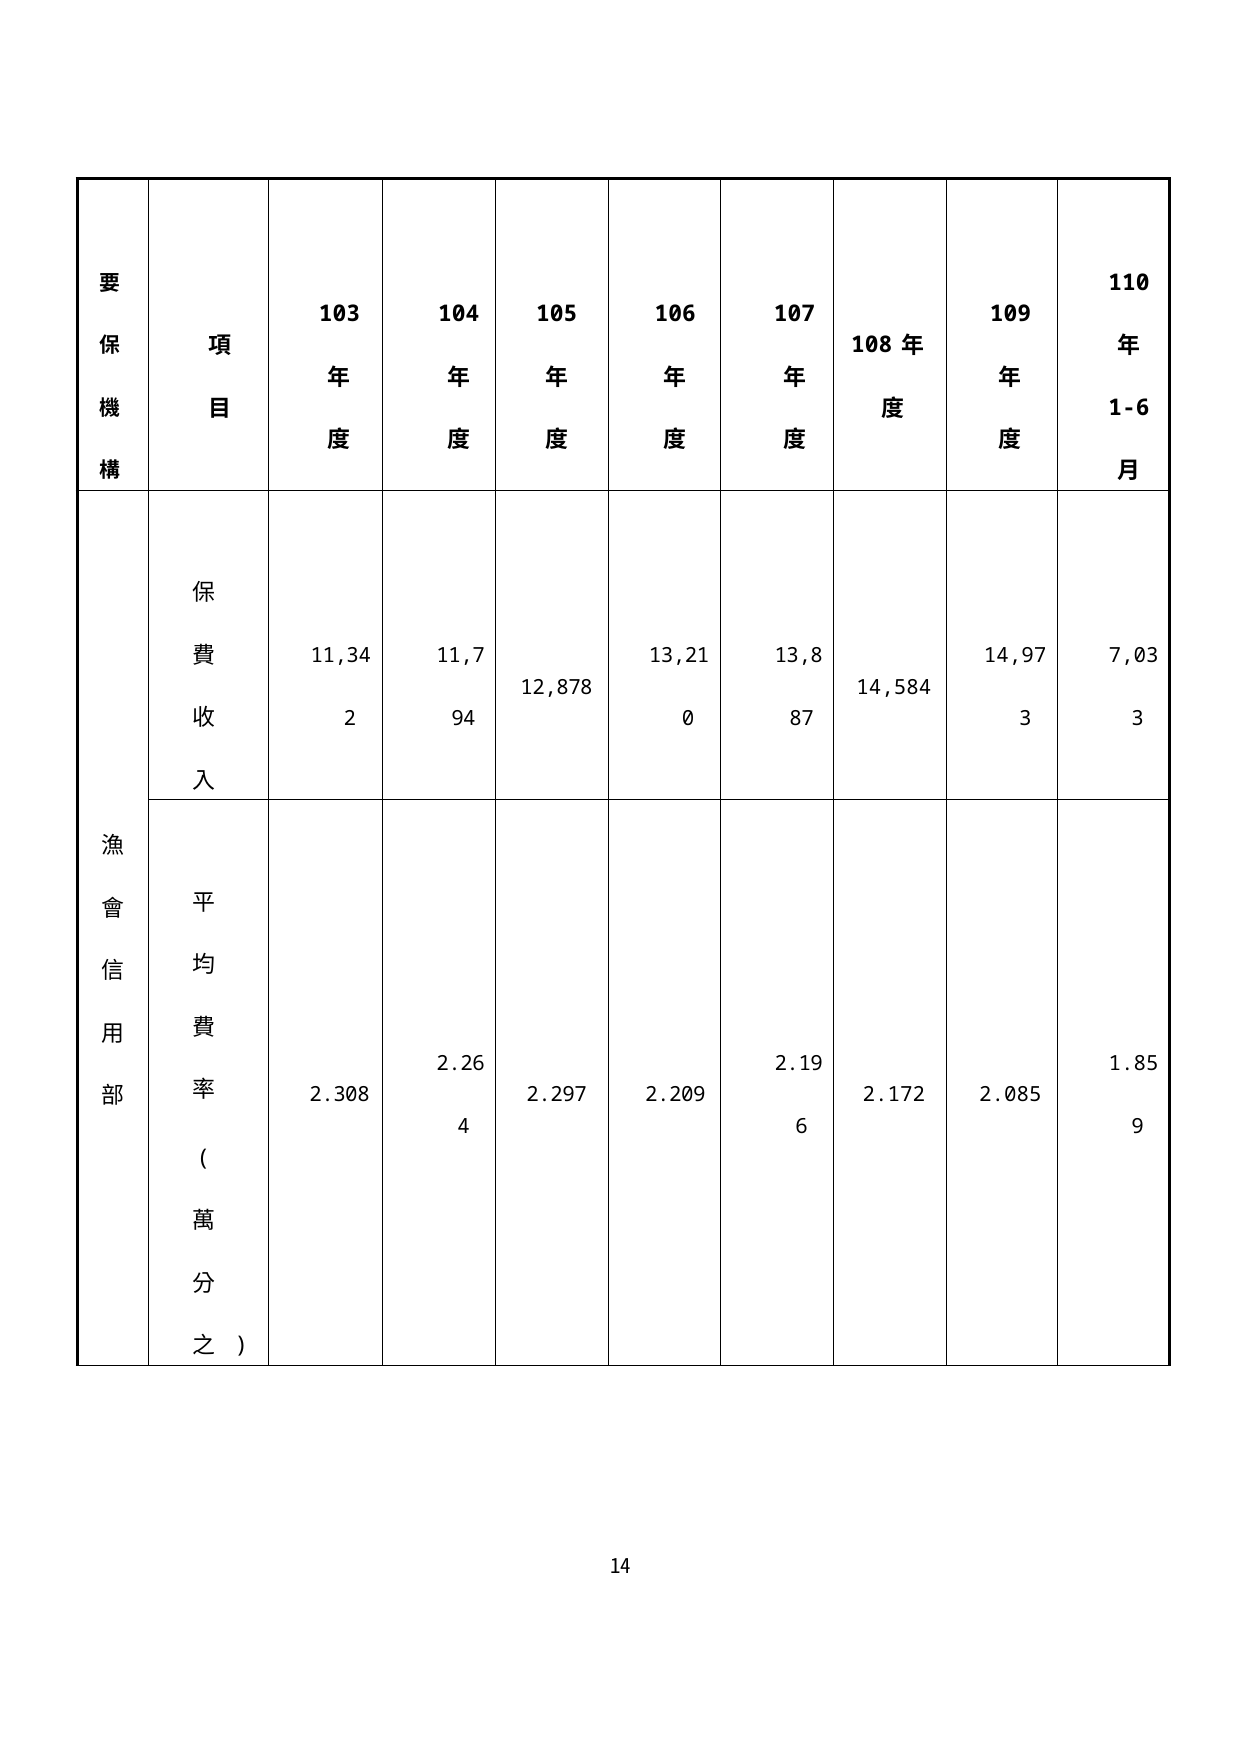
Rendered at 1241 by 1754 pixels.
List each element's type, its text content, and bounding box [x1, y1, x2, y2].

table_cell 2.297 [496, 800, 608, 1365]
table_header 107年度 [721, 180, 833, 490]
table_cell 13,887 [721, 491, 833, 799]
table_cell 2.308 [269, 800, 382, 1365]
table_header 要保 機構 [79, 180, 148, 490]
table_header 項目 [149, 180, 268, 490]
table_cell 11,794 [383, 491, 495, 799]
table_cell 1.859 [1058, 800, 1168, 1365]
table_cell 14,584 [834, 491, 946, 799]
table_header 103年度 [269, 180, 382, 490]
table_cell 2.209 [609, 800, 720, 1365]
table_cell 2.085 [947, 800, 1057, 1365]
table_cell 2.172 [834, 800, 946, 1365]
table_cell 保費收入 [149, 491, 268, 799]
table_header 109年度 [947, 180, 1057, 490]
table_header 105年度 [496, 180, 608, 490]
table_cell 14,973 [947, 491, 1057, 799]
table_cell 11,342 [269, 491, 382, 799]
table_cell 12,878 [496, 491, 608, 799]
table_cell 13,210 [609, 491, 720, 799]
table_header 108年度 [834, 180, 946, 490]
table_cell 7,033 [1058, 491, 1168, 799]
table_header 104年度 [383, 180, 495, 490]
table_header 106年度 [609, 180, 720, 490]
table_header 110年 1-6月 [1058, 180, 1168, 490]
table_cell 平均費率 (萬分之) [149, 800, 268, 1365]
table_cell 漁會信用部 [79, 491, 148, 1365]
table_cell 2.196 [721, 800, 833, 1365]
table_cell 2.264 [383, 800, 495, 1365]
